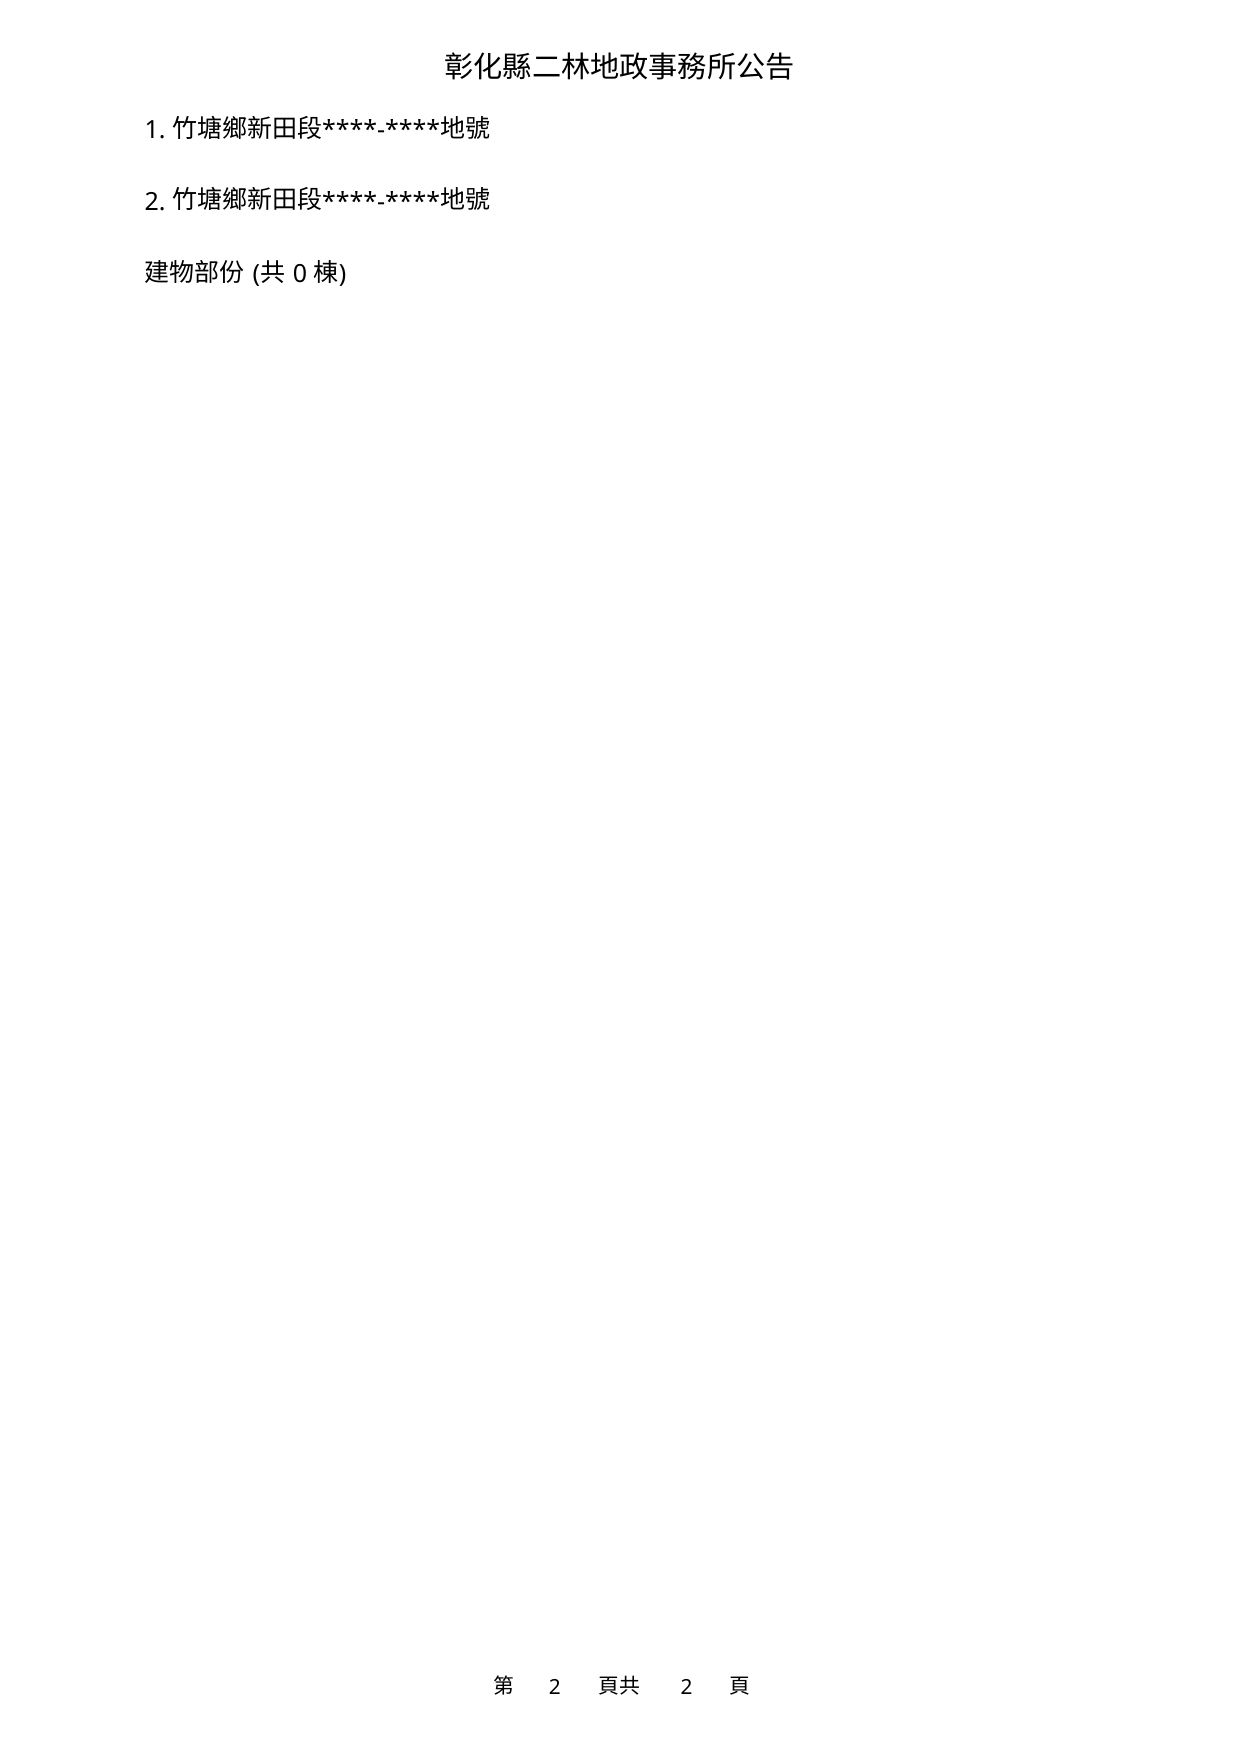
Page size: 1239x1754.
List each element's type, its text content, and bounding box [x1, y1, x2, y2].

table_header [653, 0, 719, 41]
table_cell [0, 166, 62, 238]
table_header [760, 0, 1177, 41]
table_header [720, 0, 760, 41]
table_cell [1177, 41, 1239, 94]
table_cell [1177, 166, 1239, 238]
table_cell [62, 310, 483, 1666]
table_cell 彰化縣二林地政事務所公告 [62, 41, 1177, 94]
table_cell [0, 41, 62, 94]
table_cell 建物部份 (共 0 棟) [62, 239, 1177, 310]
table_cell [0, 239, 62, 310]
table_header [524, 0, 585, 41]
table_cell 第 [483, 1666, 523, 1707]
table_cell [760, 1666, 1177, 1707]
table_header [483, 0, 523, 41]
table_cell [0, 95, 62, 166]
table_cell [1177, 95, 1239, 166]
table_cell 2 [653, 1666, 719, 1707]
table_cell [0, 1666, 62, 1707]
table_header [1177, 0, 1239, 41]
table_cell [760, 310, 1177, 1666]
table_cell 頁 [720, 1666, 760, 1707]
table_header [62, 0, 483, 41]
table_cell 頁共 [585, 1666, 653, 1707]
table_cell [524, 310, 585, 1666]
table_cell [1177, 239, 1239, 310]
table_cell 1. 竹塘鄉新田段****-****地號 [62, 95, 1177, 166]
table_cell [483, 310, 523, 1666]
table_header [585, 0, 653, 41]
table_header [0, 0, 62, 41]
table_cell [62, 1666, 483, 1707]
table_cell 2. 竹塘鄉新田段****-****地號 [62, 166, 1177, 238]
table_cell 2 [524, 1666, 585, 1707]
table_cell [720, 310, 760, 1666]
table_cell [1177, 310, 1239, 1666]
table_cell [653, 310, 719, 1666]
table_cell [0, 310, 62, 1666]
table_cell [1177, 1666, 1239, 1707]
table_cell [585, 310, 653, 1666]
